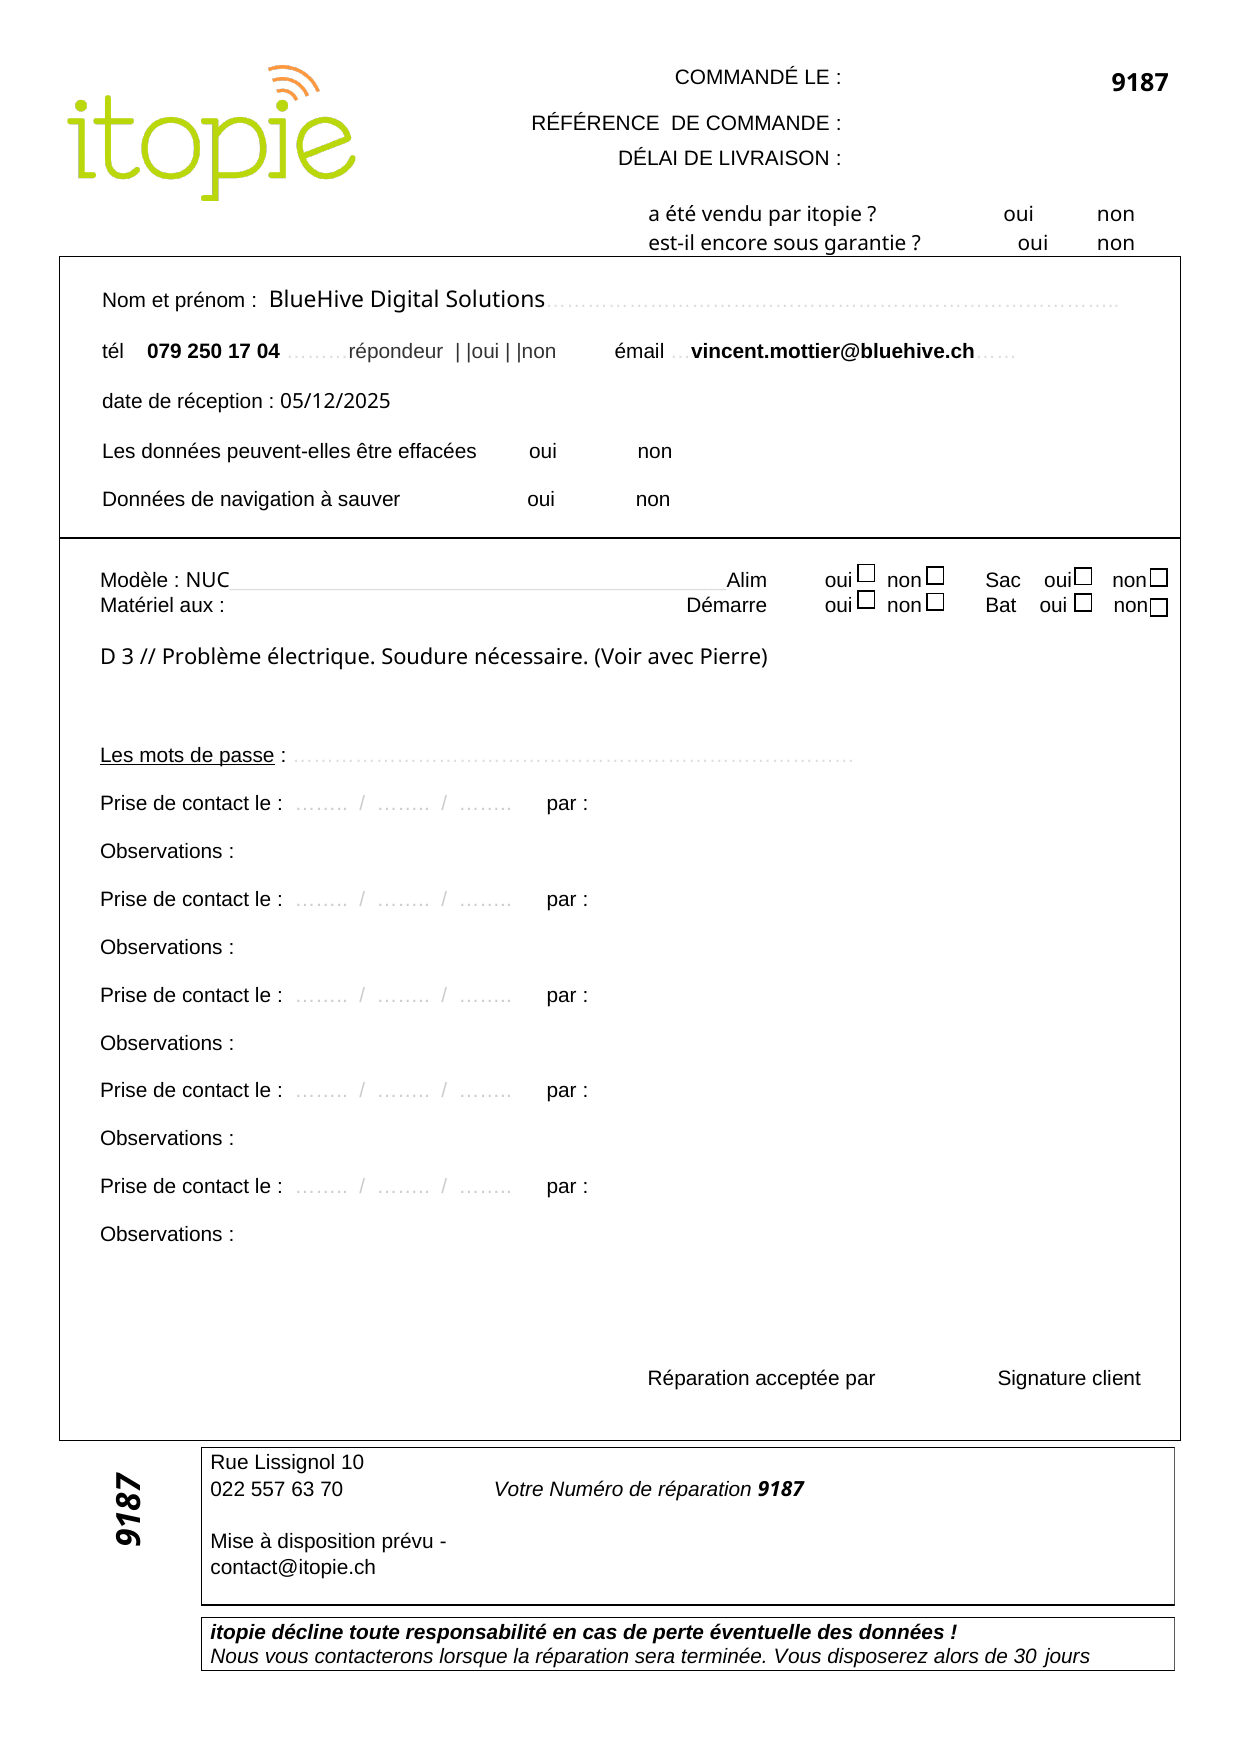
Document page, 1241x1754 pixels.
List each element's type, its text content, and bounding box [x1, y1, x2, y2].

table_header 9187 [59, 1441, 195, 1677]
text Prise de contact le : …….. / …….. / …….. par : [60, 979, 1180, 1006]
text Prise de contact le : …….. / …….. / …….. par : [60, 788, 1180, 815]
text Réparation acceptée par Signature client [60, 1363, 1180, 1390]
text tél 079 250 17 04 ………répondeur | |oui | |non émail …vincent.mottier@bluehive.ch…… [60, 335, 1180, 362]
table_header Rue Lissignol 10 022 557 63 70 Votre Numéro de réparation 9187 Mise à disposition prévu - contact@itopie.ch [195, 1441, 1180, 1611]
text Prise de contact le : …….. / …….. / …….. par : [60, 883, 1180, 911]
text Observations : [60, 836, 1180, 863]
table_cell RÉFÉRENCE DE COMMANDE : [490, 105, 847, 140]
text Les mots de passe : ……………………………………………………………………… [60, 740, 1180, 767]
text a été vendu par itopie ? oui non [59, 199, 1181, 228]
text date de réception : 05/12/2025 [60, 383, 1180, 415]
text Nom et prénom : BlueHive Digital Solutions……………………………………………………………………….. [60, 280, 1180, 314]
text est-il encore sous garantie ? oui non [59, 228, 1181, 256]
text Prise de contact le : …….. / …….. / …….. par : [60, 1171, 1180, 1198]
text Observations : [60, 1027, 1180, 1054]
table_cell itopie décline toute responsabilité en cas de perte éventuelle des données ! Nous vous contacterons lorsque la réparation sera terminée. Vous disposerez alors de 30 jours [195, 1611, 1180, 1677]
table_cell [847, 140, 1180, 175]
text Prise de contact le : …….. / …….. / …….. par : [60, 1075, 1180, 1102]
text D 3 // Problème électrique. Soudure nécessaire. (Voir avec Pierre) [60, 638, 1180, 671]
text Modèle : NUC Alim oui non Sac oui non [948, 562, 1180, 590]
text Observations : [60, 1219, 1180, 1246]
text Modèle : NUC Alim oui non Sac oui non [879, 562, 925, 590]
text Les données peuvent-elles être effacées oui non [60, 436, 1180, 463]
text Observations : [60, 931, 1180, 958]
table_header 9187 [847, 59, 1180, 104]
text Observations : [60, 1123, 1180, 1150]
table_cell DÉLAI DE LIVRAISON : [490, 140, 847, 175]
table_cell [847, 105, 1180, 140]
table_header COMMANDÉ LE : [490, 59, 847, 104]
text Modèle : NUC Alim oui non Sac oui non [60, 562, 856, 590]
picture [67, 65, 356, 201]
text Données de navigation à sauver oui non [60, 484, 1180, 511]
text Matériel aux : Démarre oui non Bat oui non [60, 590, 1180, 617]
